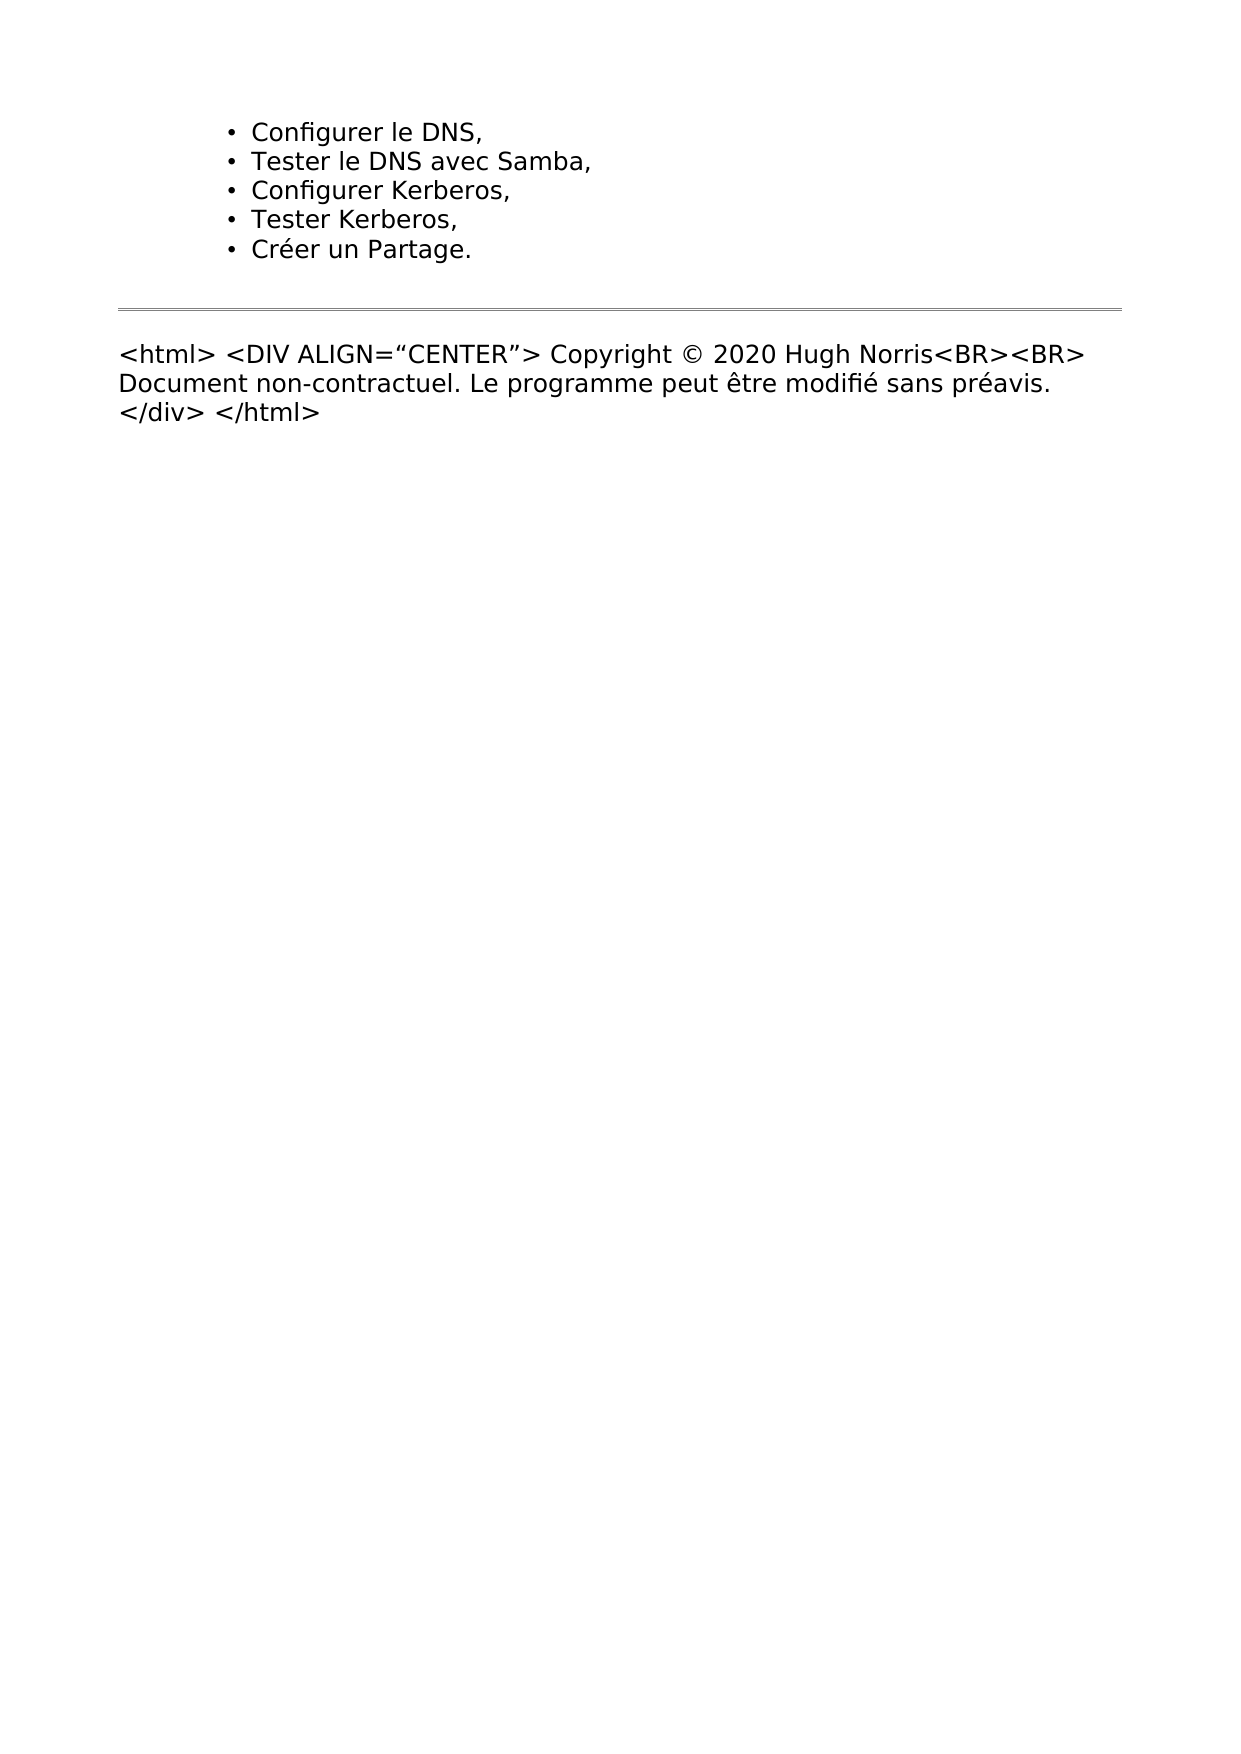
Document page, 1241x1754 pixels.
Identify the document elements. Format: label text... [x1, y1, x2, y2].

list Créer un Partage. [236, 235, 1122, 264]
list Configurer le DNS, [236, 118, 1122, 147]
list Tester Kerberos, [236, 206, 1122, 235]
list Tester le DNS avec Samba, [236, 147, 1122, 176]
text <html> <DIV ALIGN=“CENTER”> Copyright © 2020 Hugh Norris<BR><BR> Document non-contractuel. Le programme peut être modifié sans préavis. </div> </html> [118, 340, 1122, 427]
list Configurer Kerberos, [236, 176, 1122, 206]
